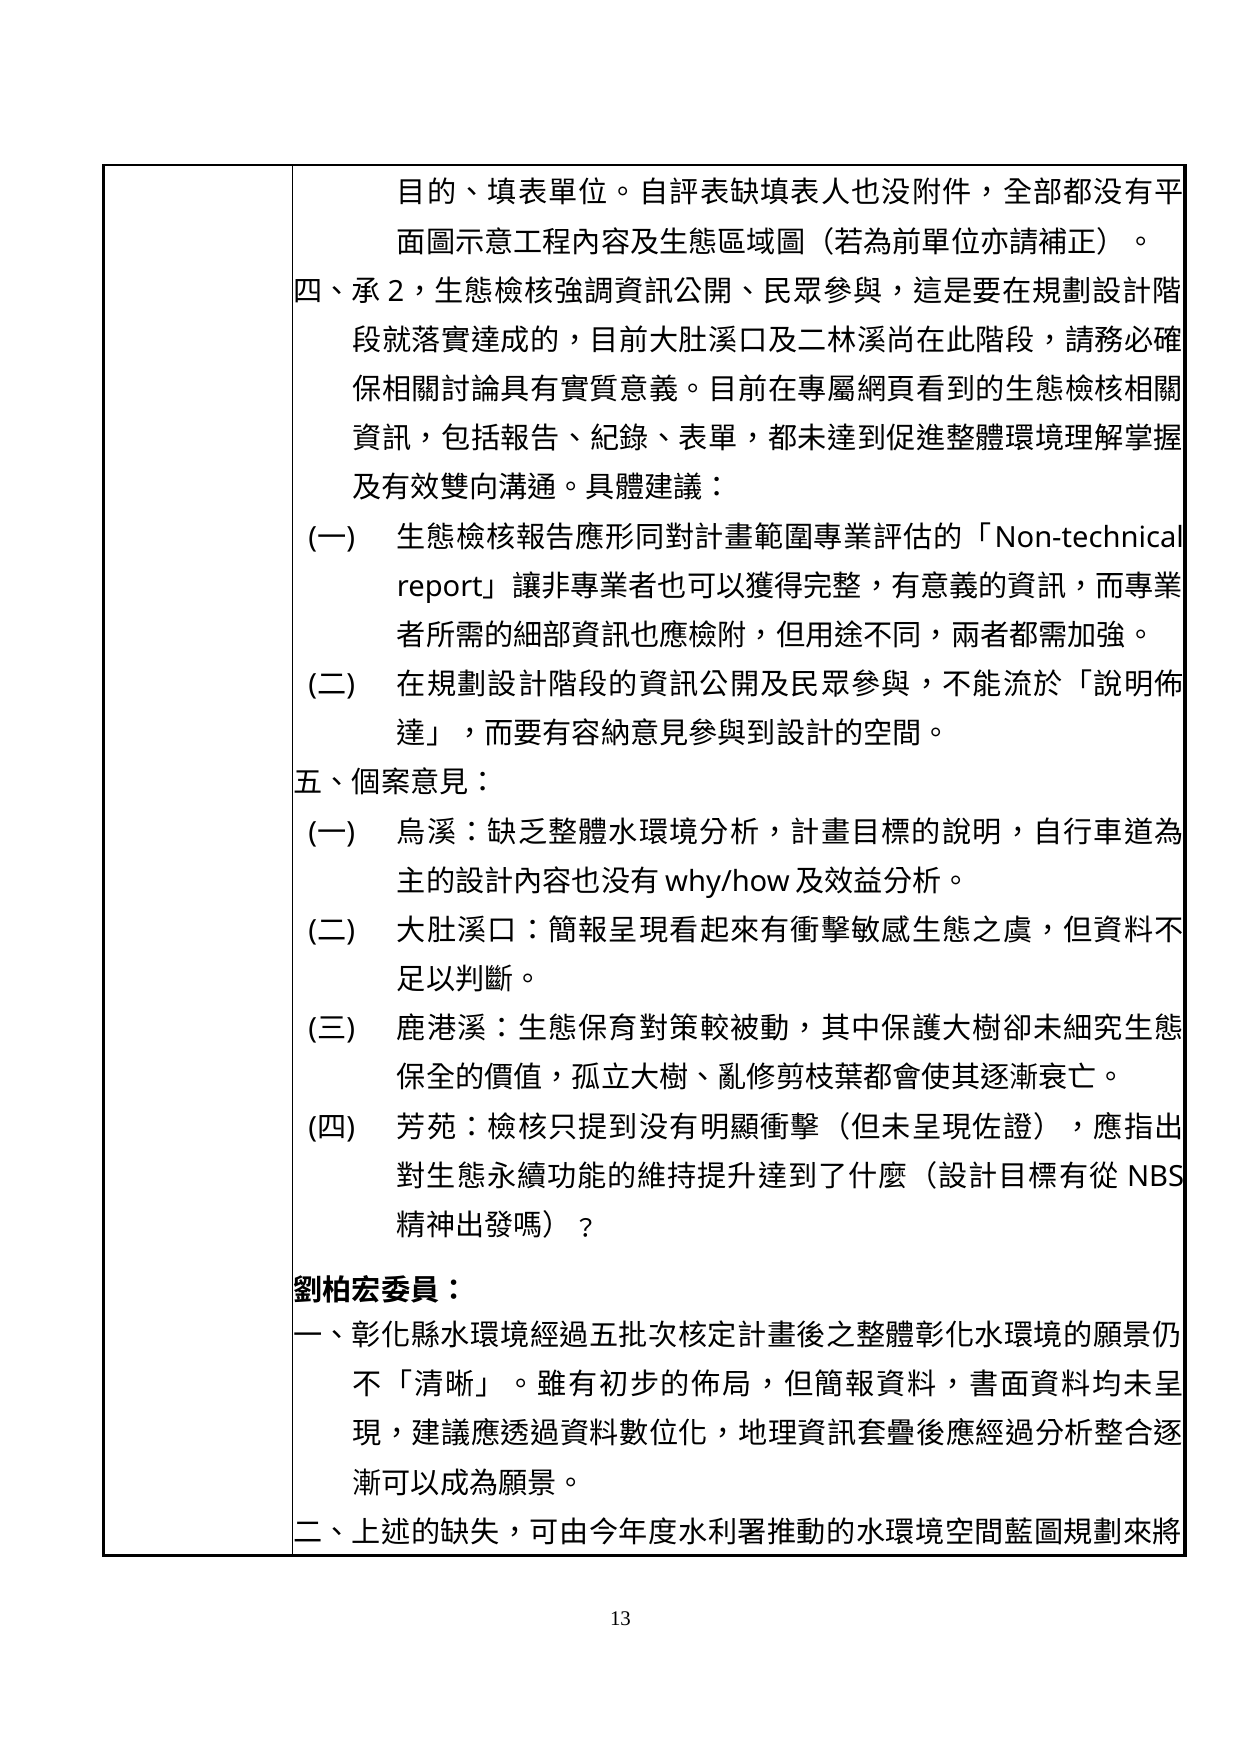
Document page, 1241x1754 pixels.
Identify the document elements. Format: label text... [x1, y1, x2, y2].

table_cell [105, 166, 292, 1554]
table_cell 壹、訪查暨現勘意見 林委員煌喬： 從今天的簡報首頁觀之，彰化縣政府(下稱縣府)似以點狀式的概念來規劃提報水環境計畫，推動了五批次的水環境改善建設計畫，雖能看到量的建設，但仍未能呈現質的建設，究竟想把彰化縣建構發展出什麼模樣的水環境。換言之，並未看到縣府如何以更宏觀的角度，運用全國水環境改善計畫作為全縣治理的重要策略，而整合水環境改善計畫過去已完成、執行中及未來擬爭取的水環境建設計畫，最好係以水系整合性、系統性、計畫性，並賦予一個響亮的核心價值(如：新竹市採「還地、讓道、克己、共享」、桃園市採T-Can「韌性、淨化、活化、自然」)，且各想定一個亮眼的名目包裝提案、建設及行銷，同時給各水系訂下發展目標及社會功能，並從該發展目標及社會功能的分析，引發出該水系各項建設的構想，進而勾勒出全縣完整的水環境建設願景藍圖，再以此願景藍圖及核心價值，來爭取預算逐一落實，並與民眾溝通及政績展現，將更具可行性及說服力，且會讓縣府縣府的水環境建設更具有特色、更加有故事性。而這張願景藍圖是遲早要做的，因為，最後縣府要展現成果時，還是得呈現建設完成的藍圖。既然如此，與其無整體規劃，「想到那、做到那」、毫無章法的提案，導致完成後可能是散雜無章的圖像，不如先行擘劃發展願景圖，然後有計畫、按部就班、完整地逐一完成拼圖，將更見科學。所幸水利署已規定各縣市均應提出「水環境改善整體空間發展藍圖」，才能提報「全國水環境改善計畫」爭取辦理，是以，水環境發展願景藍圖，縣府已非做不可，在此就不多言。 全國水環境改善計畫審查時，特別關切提案計畫之生態檢核、公民參與、資訊公開及營運管理等相關工作，訪查時也將接續查看辦理情形。首先是落實生態檢核事宜： 從縣府水環境建設計畫的生態檢核簡報資料顯示，無論是生態檢核團隊組織成員、執行流程、各階段重點工作，尚屬合宜，尤其所提三個案例的保育策略與措施，都很精采，間或可見多項生態友善措施，更屬難得？可是我們最想更想知道、也是最擔心的是，縣府在設計、施工階段是如何將這些生態檢核的理念、策略及措施等成果，加予落實。因為，我們訪查各縣市政府執行全國水環境改善計畫情形時發現，目前碰到的最大瓶頸是，「如何將生態檢核團隊的知識與經驗，引入公務體系，並落實於水利建設。」這也是水環境建設計畫最被忽略，而亟待強化的一環，而要如何落實生態檢核作業呢： 規劃階段：環視各縣市全國水環境改善計畫經過五梯次提案的洗禮後，大致上已能重視核定規劃階段的生態檢核，當然各縣市仍有良莠不齊情形，原本想提醒本人所看到各縣市在規劃階段常犯的缺失，不過看到縣府生態檢核團隊的簡報資料後，我相信應已做得很到位。只再提醒縣府未來批次應督促生態檢核團隊一定要完全瞭解工程內容、位置與配置、工程周遭環境與土地利用狀況，並完備生態資料調查(資料蒐集、現地調查及訪談蒐集)，確實掌握生態的現狀；因為只有確實掌握計畫工程內容及工區生態的現狀，才能釐清各項工程進行可能造成生態的影響，也只有如此才能研擬對應且適切地保育策略與措施，以及提出工程顧問公司真實受用的工程配置方案。 設計階段： 當進入設計階段後，理論上，生態檢核應在設計階段扮演重要角色，是即應將生態檢核成果的重點，回饋融入設計中。然而，當審視各縣市所提細部設計書圖時，幾乎未見生態檢核的相關內容(如果有亦僅注意到植栽工程部分)，這令人納悶核定規劃階段投入那麼多資源進行生態檢核，卻未能回饋於設計中，加以落實，殊為可惜。造成這種現象，很重要的原因，是工程顧問公司對於生態檢核相關事宜，非常陌生，甚至不知道如何運用生態檢核成果，如此，設計書圖文件就很難掌握生態檢核的精髓。因此，建議縣府未來推動工程時，要問問工程顧問公司下列問題： 將如何運用規劃階段的生態檢核報告(不能束諸高閣)？ 生態檢核報告所提的生態策略或措施，將如何處理？ 如不知如何運用或有不足處，應請教或要求生態檢核團隊協助或補充？ 最後，請指出那些措施已回饋體現於細部設計中？ 而這些細部設計圖說，有無再與生態檢核團隊討論其可行性及妥適性？ 此外，還要督促工程顧問公司確實辦理下列事項： 工程顧問公司應將生態檢核成果及所提的生態保育策略與措施，回饋融入設計中，並與生態檢核團隊討論細部設計圖說的可行性及妥適性，俾能作更有把握、對生態影響最小的最佳設計。 工程顧問公司應與生態檢核團隊討論，篩選出那些所提保育措施，應轉化成承商應遵守及監工督導可明確清楚的契約規範，於契約中明確規範生態注意事項，並進一步臚列於細部計畫與預算書圖文件內，俾作為後續施工監造之依據。 施工階段： 眾所周知，施工階段的承商及工人，對於生態檢核的相關事宜，較為陌生，因此，最好能要求承商作到下列事項： 承商應與生態檢核團隊討論，於施工計畫書提出「生態檢核執行計畫」專章，其內容應包括：確認保育措施、訂定生態檢核施工要領、建置專業生態團隊及生態檢核流程圖、說明施工擾動範圍及生態應對、製作生態自主檢查表、開工說明會納入生態保育措施宣導、辦理外來物種清除、生態監看紀錄及異常通知處理等。 承商應延請生態專業人員統整所有生態保育措施，協助標示現地生態保全對象及製作對照圖表，供施工人員參考辨識，並製作自主檢查表，供施工廠商定期填寫查核，以利施工階段徹底執行生態保育措施。惟觀諸目前各縣市工程的生態自主檢查表，不是依附於「環境保護自動檢查表」，要不然就是檢查內容簡略，聊備一格，應付了事。建議應扣合生態保育措施，獨立嚴謹設計檢驗項目；尤應著重於保全對象，以及承商應特別注意落實的保育措施等，來設計及檢查，才有意義(簡報P.15所附施工自主檢查表範例，尚屬可行)。否則，標榜生態檢核團隊每月檢查一次，也無法即使阻止生態遭破壞的情形，當發現時已來不及(因有些生態是不可逆的，如大樹被砍、大鱸鰻被吃、重要棲地被誤挖等)，而廠商又無責任。 品質計畫書及監造計畫書，亦應納入生態檢核的相關作為。尤其要檢視已實質擬定的生態保育措施，有那些項目應納入品質計畫審查意見表之審查項目、監造權責劃分表之工作項目，以作為後續施工品管、監造及追究廠商的依據。 可是，當我們進行工程督導時，請提供上述相關書面資料及執行情形時，卻又提不出任何資料？大部分工程，在品質計畫書之「各分項工程自主檢查一覽表」中，並無與生態檢核相關之表格；而從監造計畫書內容觀之，亦未見生態檢核的相關作為，更不用說施工單位及監造單位會有生態背景人員參與了。這將令人納悶，該等工程的生態檢核作業(亦即生態檢核團隊的知識與經驗)，要如何確保(或透過何種程序)於施工階段獲得落實？換言之，應將「生態檢核執行計畫」，仿目前各工程會將安全衛生、環境保護及交通安全執行計畫，納為施工三書的重要執行及查核對象，才是正辦。 最後，本人覺得還有一個很重要關鍵，是即建議縣府應建立能貫穿水環境改善工程生命週期，全程督導落實生態檢核作業的可行機制(縣府雖有建置二級工程品質督導小組，但並非本人所指的生態檢核作業程序)：可由縣府水環境改善輔導顧問團擔任此項任務，除適時督導各計畫之生態計畫書內容的執行情形外，應辦理水環境建設工程現地勘查，管考生態檢核作業落實情形，施工單位遇到問題時，並應提出改善建議及協助解決問題。 確實公民參與及資訊公開： 從縣府簡報資料發現，資訊公開部分採簡潔的新聞標題，配上完工後的照片，來描繪建設成果，透過媒體的渲染，倍感溫馨、倍增可看性。惟請注意：資訊公開不等於媒體露出，最重要的功能，是及時將正確訊息對外界公開，達到決策透明與溝通交流的目的。實務上要怎麼做呢？ 首先，應明確掌握溝通對象，尤其各項水利建設計畫可能各有關切的學者專家及NGO團體，生態檢核時務必確實掌握。然後，包括有那些在地意見領袖、生態保育團體及專業人士(尤其長期關切各該工程區域的學者專家及NGO團體)等，一定要誠懇邀請(對的人)參與，如此才能有效溝通(如芳苑濕地紅樹林暨其周邊整體環境改善工程、大肚溪口周邊台灣招潮蟹復育區及周邊環境改善計畫等，一定有很多NGO團體關切，有無兼及呢)。其次，還要構思清楚溝通重點，「社區民眾及民意代表」與「學者專家及NGO團體」關切的重點可能不同，前者可能偏重在：目前環境現況及使用情形、未來居民期待、整體發展願景及水岸環境規劃；但後者將更關注生態檢核內容、生態環境營造及後續管理維護發展等面向，均應充分準備，詳實說明。再者，建立即時互動平台，目前公民參與都採說明會、工作坊及論壇等傳統方式方式進行，惟僅限於某一時點、某一特定人。在網路潮流發達時代，要更有效的凝聚共識，應建置互動式、即時性、持續性的溝通平台或社群網站，來強化計畫溝通。當然，要忠實資訊公開公民關切議題及相關審查意見等訊息。獲採納者，應即反饋辦理情形；無法辦理者，亦應逐一回覆理由，俾讓參與者感受尊重。最後，再思考學者專家及NGO團體在計畫中，可扮演什麼角色，並耐心的再與之溝通、請教及採納，進而引為助力。 因此，縣府應先告訴我們：生態檢核掌握了那些可能(尤其長期)關切各工程區域的學者專家及NGO團體；並可舉一個例子，說明該工程溝通對象包括有那些在地意見領袖、生態保育團體及專業人士，以及溝通的重點等。如此，我們才能判斷是否已找到對的人參與、溝通，以及評估公民參與的有效性；而非辦幾場即景說明會，拍幾張照片，虛應故事。最後，簡報時應將相關公民參與的資料消化整理後，以公民關切議題方式呈現，並進一步說明各議題於設計階段的參採情形；如非屬設計問題(如交通安全疑慮等)，亦應交代後續辦理情形；特別是反面意見，又作何處理？如此，我們就可循線對照各工程的施作項目，就能很清楚規劃構想是如何形成、如何調整及最後定案的緣由，如此，方是負責任的作法，也能讓大家了解縣府的公民參與，是玩真的(可是今天的簡報只呈現30幾場的照片及依序列的說明會與相關活動辦理時點，並未交待討論內容、民眾意見及參採情形)。 精進維護管理工作： 建設容易維護難，本人覺得工程完成後的營運管理，是目前水環境建設最弱的一環，更是國內公共工程長久以來的痛。縣府辦理之前四梯次水環境建設計畫，大致已完成，可惜本次簡報資料並未詳細呈現後續維護管理的辦理情形？本人覺得應可透過本次考核，呈現一兩項過去建設完成後的目前樣貌，尤其第一梯次完工也近三、四年了，我們知道就生態而言，需要時間，完工的第一年，不見得看得出成效，但隨後將漸入佳境，前提是採行的生態保育策略與措施要正確。縣府在簡報僅交代營運費用、地方組織參與等。其實，我們並不擔心縣府維管的組織架構、經費來源及工作內容。我們比較擔心的是，縣府的維管工作看來仍僅側重於人為設施之維護，人為設施之維管，當然必要且重要，只是光這樣就僅能透過完工前與完工後照片，來呈現計畫的成果與效益。所以，我們常看到各縣(市)政府簡報秀出施工前後的照片，強調施工後變乾淨、漂亮、安全了，這些固然可獲得外行的看熱鬧，拍手叫好；但當面對內行看門道的NGO團體質疑：「乾淨、漂亮、安全」是人要的，生態又不要這些，就無言以對；NGO團體關切的是：生態環境有沒有更友善了、生態有沒有更多樣了、生態族群有沒有增加了；而要能滿足他們的要求，就要能掌握生態改善的具體數據及事實。 尤其，「全國水環境改善計畫」名稱既稱為「改善」，掌握生態改善的具體數據及事實，除為滿足NGO團體的關切外，才能讓建設成果供縣長講故事、展現政績，人民才會感動。因此，建議可再掌握下列各項落實成果，以彰顯各項計畫的生態效益： 統計比較建設前後的透水鋪面、新植栽綠化面積。 如何減少燈光對周圍生態環境影響的積極作為。 對水量多元利用、水體水質淨化及逕流分擔、承洪韌性的貢獻。 外來物種清整成果。 生態、棲地環境的友善設計，或有無建立珍稀物種棲地緩衝區，以及對自然景觀連續及生物多樣性等成果。 利用水利工程快速棲地生態表，評估比較本工程建設前後的棲地生態分數。 生態檢核施工前後物種族群的比較分析。 當然，完工後維護管理階段很重要的工作，就是定期監測計畫範圍復原程度及棲地品質；並追蹤生態保全對象狀態與其他生態課題觀測；以及評估該工程生態保育措施的執行成效等，進而真確掌握生態改善的具體數據及事實。 對生態檢核團隊的期許： 生態檢核除了盤點生物種類外，更重要的是應盤點生態條件與空間，故除應繪製生態關注區域，並就生態保全對象造冊，以及提出未來可採行的生態友善策略或措施外。建議應再檢視各項計畫的生態環境，屬工區範圍內的陸域或水域，有無亟待改善的地方，可提出具體建議，進而設計、施工改善完成。換言之，請多運用「補償」(其實應為「生態增益」)策略，主動去發現、去做，而非被動地僅針對受工程干擾的環境，不得不研究在原地或異地補償的作為。例如：「曾文南化聯通管統包工程A3標」，總預算30.5億元，工程主要係沿既有道路底下埋設輸水管線，管線總長約9,589公尺，其中推進管段約3,109公尺、明挖管段約6,147公尺、水管橋333公尺。本人就建議明挖段上方，復建時改設成栽種植被的安全島，可順勢營造出6公里多的綠帶，一舉兩得。 此外，應檢視各計畫工區範圍，有無需「補足其生態環境零碎化」，或「豐富物種棲地多樣性需求」的地方，可藉由工程的進行，順勢加以改善，來強化陸域、水域，藍、綠網絡的連結性及生物多樣性，如此人親近水才有意義(這一點只有生態檢核團隊才有此敏感度，工程顧問公司無此專業，故應由生態檢核團隊檢視提出，再由工程顧問公司設計)。例如：「曾文南化聯通管統包工程A3標」，既有道路埋設輸水管線，道路沿線路樹缺口，可予以補種，連結綠網及提供當地生態服務機會(事實上，生態友善設施所需經費不多，占各工程的總預算，都只是九牛一毛)。 盤點鄰近生態環境(如現有的樹林、灌叢、水域、農耕地及果園環境等生態系)，並運用執行中計畫的基地潛力，思考如何與之連結，進而提出有助本工程與鄰近生態環境物種分布及擴展的設計，然後加以串連成陸域、水域完整的生態環境，如此將可成為各項水環境改善計畫的亮點，日後參選水環境大賞，獲獎機率將會大增。如「曾文南化聯通管統包工程A3標」，可思考如何利用上述聯通管上方綠帶的佈設，結合交通道路兩旁綠帶、周邊的樹林、灌叢、果園、農耕地及農田水利網絡，連結其間之生物廊道，甚至建立動物通道，減少陸殺，串連成陸域、水域完整的生態環境，俾能凸顯本工程的亮點(試想，假如每件水利工程皆能如上述作法，先「補足其生態環境零碎化」，再利用該基地的潛力，與鄰近生態環境相連結，如此由點成線，由線織成面，則我們經濟部水利署主導的水利工程，對全國生態將會有十足的貢獻)。 現勘意見： 鹿港溪排水護岸及水岸景觀環境營造計畫 (下稱本計畫)，水泥護岸外貼石片處，建議擇定示範區域於岸邊栽種在地爬藤植物，進行護岸綠化及提供生物躲藏，評估成果再推廣全區。抽水站四周亦請考慮予以綠化，並於頂層平台，擺設可供民眾遮陰休息之喬木盆栽，以柔和整體抽水站之感覺。此外，溪中已出現許多福壽螺的卵與幼貝，後續維管工作應注意生物污染問題。 本計畫宜設置全區導覽牌、河中島解說詳牌、渡船頭解說牌、植栽解說牌及必要的禁告牌示等；另請再研議有無增設生態解說牌之必要，除有利於環境教育外，亦有助於初來乍到的遊客，快速明瞭當地全貌。同時，可再考慮設置指示牌，以連結周邊設施及環境，如周邊的老街及廟宇(燈桿、號誌桿、指示系統及標示牌等，儘量以統合設計方向思考，如採共桿設計)，並將全區牌示、欄杆、座椅、照明設備等，均納為全盤設計，而在設計中可融入在地人文(鹿港元素)及生態意象，使民眾能驚呼鹿港溪風華再現的感觸。 粘委員麗玉： 芳苑意見： 由現場簡報中之圖片，芳苑牛車、機器鐵牛車與遊客行走沒有分道，平日牛很溫馴，但是突發狀況難料，因人為惡作劇或震動致使牛受驚嚇，突然發脾氣，因此交通上須事先有所分流分道較理想。 須考量動物也有體力極限，每工作短暫幾小時，就須休息多少時間？可參考澳洲動物園，無尾熊因公務供民眾拍照，也有輪休時間。 海牛已剩不多，城市人沒坐過牛車，此特色體驗也須限制乘載多少公斤，尤其老黃牛不要讓它們拉太多重量，如此才是愛護動物與文化並存意義。 芳苑濕地紅樹林暨週邊環境，請勿用太多水泥，須依濕地法保育為主，以圖片看起來牛是踩在水泥地上，顯示水泥鋪面將阻斷調節水功能，希望勿以水泥鋪面。 天空步道遊客無總量管制，甚至有遊客至濕地上挖蚵，抓蟹，如此合法嗎？ 鹿港溪意見： 希望鹿港溪能重現百年歷史，結果到了汚水處理廠那一段（菜園橋以下），往下游望去，依然如醬油河水，臭味隔著口罩，依然聞到臭味，如何能更完整清淤除臭？而不是只注重在上游、中游。 近年來鹿港溪被當作臭水溝，希望參考日本北海道小樽運河，他們也是只有1000多公尺的一條運河，但是河道的一岸保有復古的建築石牆，綠植物爬藤，百年的工藝、釀酒等老行業輝映著歷史文化重現。 觀光景點溪邊有狗糞便未撿拾，應立告示牌及罰款公告，並且設立狗糞便提供塑膠袋立桿，以維護環境衞生。 建議渡船頭設立有歴史文化解說及模型竹橋（仿古），可供遊客走竹橋回味早期生活。 提供企業行使公益機會，認養步道、坐椅、花木設置與維護。 未來全段導覽志工培訓須著重於文化解說。 地磚可依區域特性有圖樣解說歴史，並結合老街以地磚作導引路線指引，如此又顯出不同特色。 各橋面都是灰色調無復古磚石色調，夜晚打燈最好以復古卻不是老式的燈飾為主，可諮詢鹿港工藝、燈藝大師。 未來若欲營造燈海，也不可植栽上綁燈飾，若要營造氣氛，可另立棚架，桿位設燈飾，避免傷害樹木。 河中島至上游處，可營造鹿港人吟詩作畫文藝風，請思考如何營造更精進？ 整體鹿港溪能重現是好事，只是引用大排的水6000公噸是否不夠改善沖洗髒污水量？能否增加？ 未見施工單位提供「每月」「生態檢核施工階段自主檢查表」，希望能呈現供委員參考，否則自107年～110年，只有一張自評表，實在不足。 陳委員郁屏： 水環境計畫走到第五批次，彰化提出多達七件案子，但從簡報與網站資訊公開上都不見完整的事前評估規劃報告，它應該包含： 對整區水域環境的議題分析，特別是河系在歷史變遷的建構。 從而設立明確的計畫目標。 透過公民參與，從構思發想階段就納入公民經驗與期待整合。（鹿港溪資訊公開只看到散落的紀錄，「基本資料」僅3頁，其中2頁是照片，這不應該） 承上，水環境計畫著重在設定計畫目標，今日處長提到彰化全區水環境改善的想像，但目前各項計畫並没有嚴謹的背景理解、問題分析、目標設定，多只有提出點狀、線性的設施規劃，以及對設施的元件說明及流於先射箭再畫靶的解釋。因此受到環團合理質疑專業評估及整體環境理解不足。 生態檢核工作設定有落差。目前只是形式性的調查（自評表毫無功能）並未思及水環境非治理工程，而是人為干擾環境要進行生態復育，仰賴生態團隊提供環境理解及方案，具體來說要包含： 檢討工程需求及必要性：這需要調查環境（生態不只物種，尚有地文水文土地利用變遷的爬疏），以生態保育復育目標為基礎，才可能採用「Nature-based Solutions (NBS)自然為本的解方」，發展出整合性目標及策略。 探討計畫達成多目標共融的可行性：前述NBS概念下可能有多種方案，應納入專家及公民參與討論理想方案及各項替代方案的優劣。 目前的生態檢核自評表不及格請改善。EX：鹿港溪没寫工程目的、填表單位。自評表缺填表人也没附件，全部都没有平面圖示意工程內容及生態區域圖（若為前單位亦請補正）。 承2，生態檢核強調資訊公開、民眾參與，這是要在規劃設計階段就落實達成的，目前大肚溪口及二林溪尚在此階段，請務必確保相關討論具有實質意義。目前在專屬網頁看到的生態檢核相關資訊，包括報告、紀錄、表單，都未達到促進整體環境理解掌握及有效雙向溝通。具體建議： 生態檢核報告應形同對計畫範圍專業評估的「Non-technical report」讓非專業者也可以獲得完整，有意義的資訊，而專業者所需的細部資訊也應檢附，但用途不同，兩者都需加強。 在規劃設計階段的資訊公開及民眾參與，不能流於「說明佈達」，而要有容納意見參與到設計的空間。 個案意見： 烏溪：缺乏整體水環境分析，計畫目標的說明，自行車道為主的設計內容也没有why/how及效益分析。 大肚溪口：簡報呈現看起來有衝擊敏感生態之虞，但資料不足以判斷。 鹿港溪：生態保育對策較被動，其中保護大樹卻未細究生態保全的價值，孤立大樹、亂修剪枝葉都會使其逐漸衰亡。 芳苑：檢核只提到没有明顯衝擊（但未呈現佐證），應指出對生態永續功能的維持提升達到了什麼（設計目標有從NBS精神出發嗎）﹖ 劉柏宏委員： 彰化縣水環境經過五批次核定計畫後之整體彰化水環境的願景仍不「清晰」。雖有初步的佈局，但簡報資料，書面資料均未呈現，建議應透過資料數位化，地理資訊套疊後應經過分析整合逐漸可以成為願景。 上述的缺失，可由今年度水利署推動的水環境空間藍圖規劃來將這幾年的批次計畫盤整，分析執行的優劣勢並反省可繼續推動或應改善之處，並將未來應推動未推動的事項、環境也放入討論，使藍圖更前瞻更完整，更能按部就班逐一前後順序來推動之。 簡述檢視生態檢核的書面及簡報資料，有以下建議： 團隊人員專業多元，團隊陣容堅強，但看不到顧問們對計畫的投入與貢獻資訊。尤其是景觀地景專業的顧問對彰化水環境的建議為何?審查意見為何？團隊如何執行？顧問團的討論方式？如何對各案與全縣的討論建議? 生態檢核之生態關注區域或議題在文獻回顧上應否追溯在歷史文獻上的物種及棲地條件，以豐富彰化縣的生態系統。 生態檢核流程中，在規劃設計階段中，有協助「設計審查」之步驟也應納入資訊公開，包含規劃設計之回應等資訊也公開之。 施工階段的生態檢核工作的落實，更應與機關執行的督導查核機制流程相互配合，更落實設計階段的目標，生態檢核與三級品管制度的整合執行。 公民參與的參與深度可透過更多溝通方式來討論且公私互動的頻率與理解及參與的資訊公開也應可更詳細，以利民間理解。 個案意見： 芳苑濕地案在生態功能之棲地品質尚未明顯提升，日後也應監測記錄等。 海空步道的承載量之預測管控如何落實也應超前佈署以符原先提案的目標。在社會功能與生態功能上平衡之。 烏溪堤防水岸遊憩在生態功能上，施工過程有部份破壞原有棲地的狀況，在社會功能上新設圍欄反擋住民眾親水機會，周邊仍有許多工業區工廠應有許多配套來整合景觀議題。 王功、二林、鹿港等計畫在規劃設計上，仍大部份未以改善水環境體質，都以服務人之休閒、觀光發展為出發點，應注意這樣的執行結果不應造成更多人為污染，反而對未來的永續觀光發展、休憩的功能無助。 現勘意見： 給水利署：水利署、營建署及環保署的都市「水質」課題的整合不足，由本案的現象非常明顯，以致各計畫之投資效益事倍功半。 給彰化縣政府： 計畫時程的策略，若當初以目前近四年的期程來規劃及執行，其效果會非常不同。 目前的執行期程在原規劃的時程下，反倒是造成計畫延宕而使各方消耗許多能量。 若水質的課題以小系統在地處理代替大系統，然後需以動力來供給水源，不符環境友善目標。 對水道河溪的尺度與原鹿港溪應有的氛圍的討論不足，是否造成現在水道寬度的必要及需要供水的量的失控，對提供行船有没有不切實際的想像。 給設計單位：仍有過度設計狀況，譬如橋樑設計、步道等材料元素。設計上的元素與鹿港老街在地元素如何回應﹖ 給施工單位： 施工品質仍有進步空間，如舖面、結構。 工區之維管仍應加強，工區已部份開放使用，環境的維管有植栽死亡及垃圾問題。 在南端水道內有噴除草劑現象。 經濟部水利署： 彰化縣政府水環境計畫第1~4批次計畫在縣府團隊共同努力下大部分已完工，未完工計畫案件如下，請加緊趕工完成： 第1批次:彰化縣鹿港溪排水護岸及水岸景觀環境營造計畫 第3批次:大肚溪口保育區互花米草移除計畫 各計畫工程全生命週期需填寫生態檢核表並請檢視更新內容及進度。 各計畫生態保育措施的來源除主辦機關自行檢核成果外，請一併納入民眾參與(NGO)、工作坊、在地諮詢小組具體意見，並向其說明已納入辦理情形。 施工階段除芳苑紅樹林計畫有較多施工中生態保育相片外，其餘計畫請補充。如有完工成果之生態保育相片亦請補充。 施工廠商於施工階段如有辦理以下事項請補充： 施工前有辦理現場勘查紀錄，並確認施工廠商清楚瞭解生態保全對象位置。 施工計畫書含生態保育措施，說明施工擾動範圍，並擬定異常情況處理計畫(含矯正預防、停工機制)。 履約文件有生態保育措施自主檢查表並已填寫。 生態保育措施執行納入相關工程督導，並已有生態保育具體成效。 施工中如有遇生態、環境爭議議題，有邀集生態背景人員、相關單位或團體，召開協商溝通會議並充分溝通後，納入工程施工檢討。 完工後，辦理生態影響評估，覆核比對前、後施工差異性；如有需要，進一步辦理生態監測。 維護管理階段儘量採公私協力、地方認養方式辦理，較能持之以恆。 鹿港溪再現計畫-彰化縣鹿港溪排水護岸及水岸景觀環境營造之核定金額應為5億，簡報誤繕為50億元，請修正。 過往遇到困難及落後原因是否均已妥善處理，以利工進。 水利署第四河川局： 鹿港溪排水護岸及水岸景觀環境營造計畫，核定金額應為5億元，簡報誤繕為50億元。 計畫完工後續維護管理均協調當地社區發展協會認養，惟公務機關是否編列費用。 計畫實施期間彰化在地諮詢小組多次至現地訪查，建議將歷次訪查情形及處理重點結果表列說明。 貳、綜合結論： 各委員及單位代表意見請受訪單位(彰化縣政府)參酌辦理，並於110年11月30日前改善完成，同時將改善辦理情形及照片彙整成冊，函送經濟部並副知其他訪查部會辦理結案。 [293, 166, 1183, 1554]
